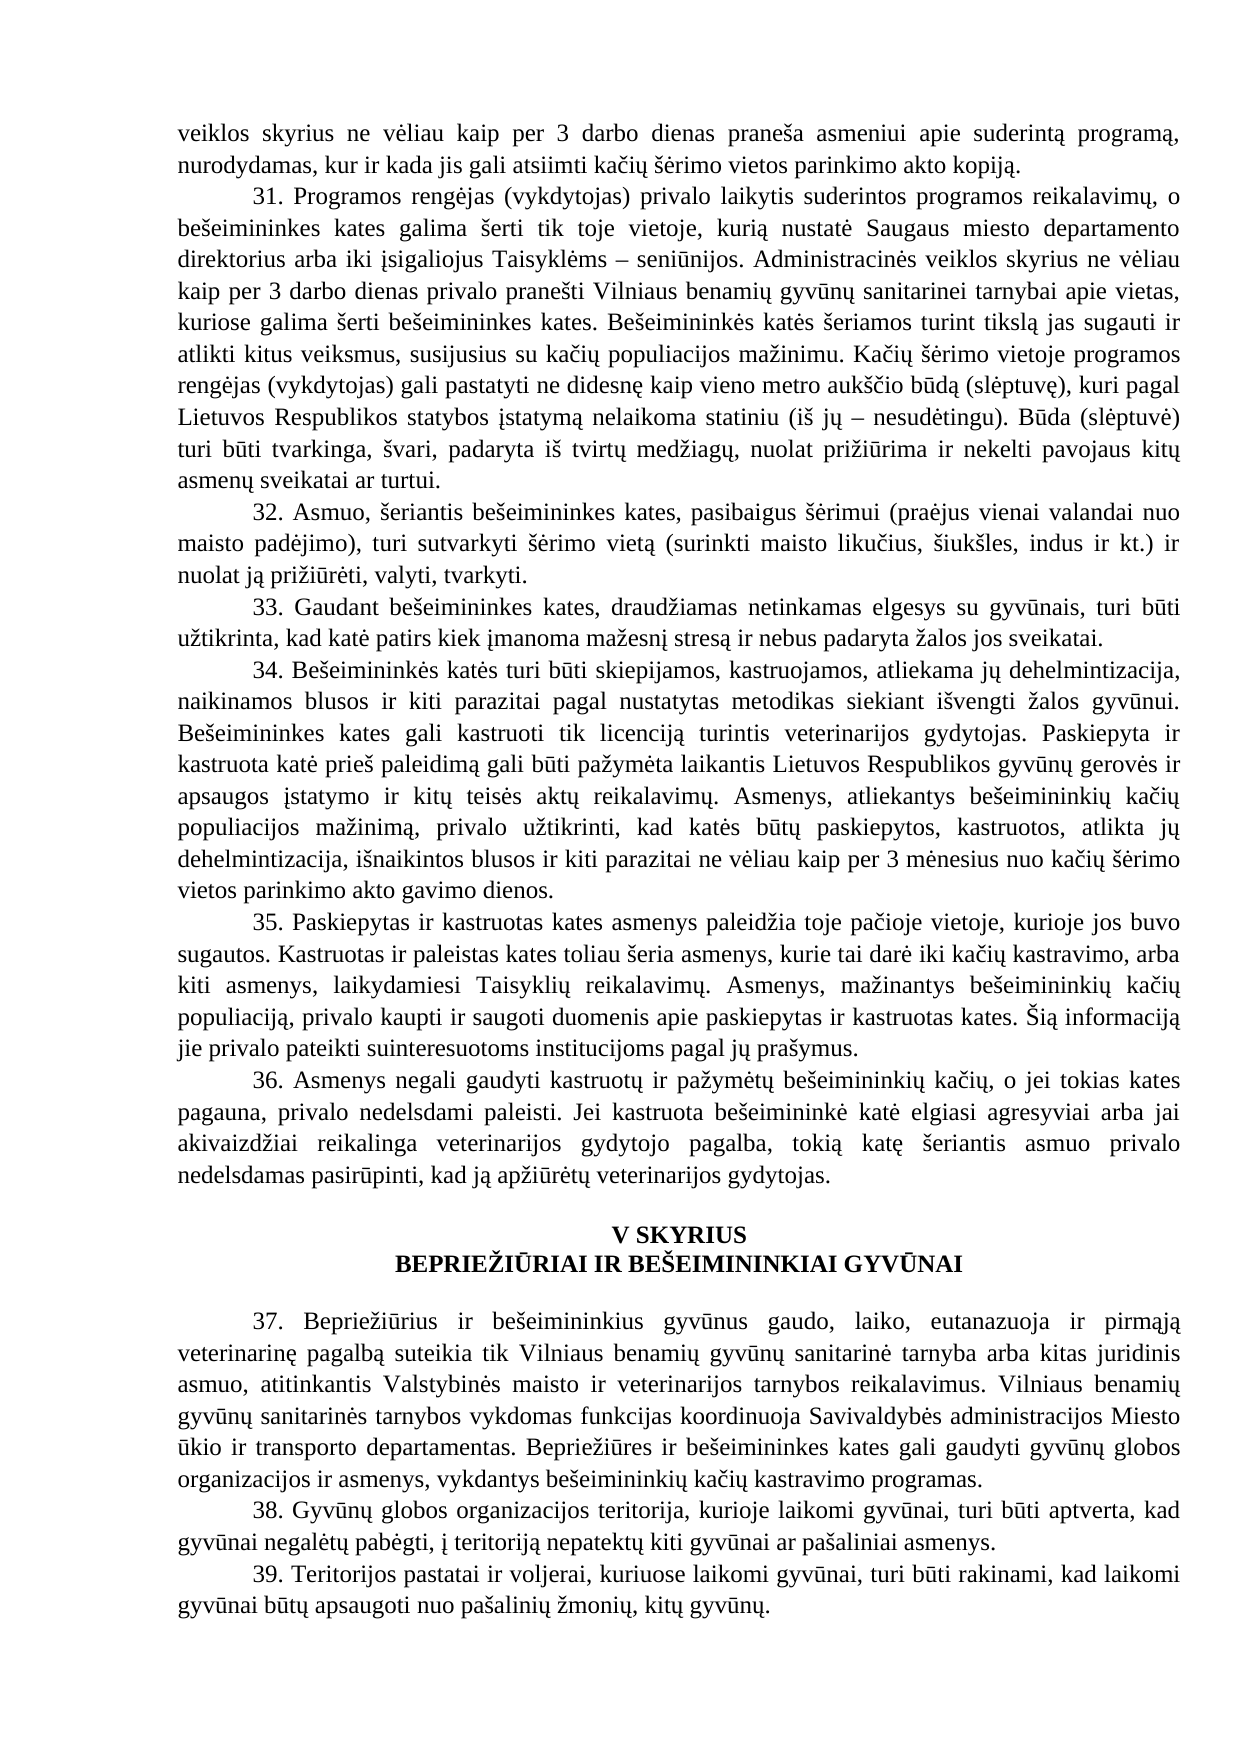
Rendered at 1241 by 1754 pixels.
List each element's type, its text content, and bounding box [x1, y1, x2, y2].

text 39. Teritorijos pastatai ir voljerai, kuriuose laikomi gyvūnai, turi būti rakinami, kad laikomi gyvūnai būtų apsaugoti nuo pašalinių žmonių, kitų gyvūnų. [177, 1559, 1181, 1619]
text bepriežiūriai ir bešeimininkiai GYVŪNai [177, 1249, 1181, 1277]
text 33. Gaudant bešeimininkes kates, draudžiamas netinkamas elgesys su gyvūnais, turi būti užtikrinta, kad katė patirs kiek įmanoma mažesnį stresą ir nebus padaryta žalos jos sveikatai. [177, 592, 1181, 652]
text veiklos skyrius ne vėliau kaip per 3 darbo dienas praneša asmeniui apie suderintą programą, nurodydamas, kur ir kada jis gali atsiimti kačių šėrimo vietos parinkimo akto kopiją. [177, 118, 1181, 178]
text 32. Asmuo, šeriantis bešeimininkes kates, pasibaigus šėrimui (praėjus vienai valandai nuo maisto padėjimo), turi sutvarkyti šėrimo vietą (surinkti maisto likučius, šiukšles, indus ir kt.) ir nuolat ją prižiūrėti, valyti, tvarkyti. [177, 497, 1181, 589]
text 34. Bešeimininkės katės turi būti skiepijamos, kastruojamos, atliekama jų dehelmintizacija, naikinamos blusos ir kiti parazitai pagal nustatytas metodikas siekiant išvengti žalos gyvūnui. Bešeimininkes kates gali kastruoti tik licenciją turintis veterinarijos gydytojas. Paskiepyta ir kastruota katė prieš paleidimą gali būti pažymėta laikantis Lietuvos Respublikos gyvūnų gerovės ir apsaugos įstatymo ir kitų teisės aktų reikalavimų. Asmenys, atliekantys bešeimininkių kačių populiacijos mažinimą, privalo užtikrinti, kad katės būtų paskiepytos, kastruotos, atlikta jų dehelmintizacija, išnaikintos blusos ir kiti parazitai ne vėliau kaip per 3 mėnesius nuo kačių šėrimo vietos parinkimo akto gavimo dienos. [177, 655, 1181, 904]
text 36. Asmenys negali gaudyti kastruotų ir pažymėtų bešeimininkių kačių, o jei tokias kates pagauna, privalo nedelsdami paleisti. Jei kastruota bešeimininkė katė elgiasi agresyviai arba jai akivaizdžiai reikalinga veterinarijos gydytojo pagalba, tokią katę šeriantis asmuo privalo nedelsdamas pasirūpinti, kad ją apžiūrėtų veterinarijos gydytojas. [177, 1065, 1181, 1188]
text 38. Gyvūnų globos organizacijos teritorija, kurioje laikomi gyvūnai, turi būti aptverta, kad gyvūnai negalėtų pabėgti, į teritoriją nepatektų kiti gyvūnai ar pašaliniai asmenys. [177, 1496, 1181, 1556]
text 37. Bepriežiūrius ir bešeimininkius gyvūnus gaudo, laiko, eutanazuoja ir pirmąją veterinarinę pagalbą suteikia tik Vilniaus benamių gyvūnų sanitarinė tarnyba arba kitas juridinis asmuo, atitinkantis Valstybinės maisto ir veterinarijos tarnybos reikalavimus. Vilniaus benamių gyvūnų sanitarinės tarnybos vykdomas funkcijas koordinuoja Savivaldybės administracijos Miesto ūkio ir transporto departamentas. Bepriežiūres ir bešeimininkes kates gali gaudyti gyvūnų globos organizacijos ir asmenys, vykdantys bešeimininkių kačių kastravimo programas. [177, 1306, 1181, 1493]
text 31. Programos rengėjas (vykdytojas) privalo laikytis suderintos programos reikalavimų, o bešeimininkes kates galima šerti tik toje vietoje, kurią nustatė Saugaus miesto departamento direktorius arba iki įsigaliojus Taisyklėms – seniūnijos. Administracinės veiklos skyrius ne vėliau kaip per 3 darbo dienas privalo pranešti Vilniaus benamių gyvūnų sanitarinei tarnybai apie vietas, kuriose galima šerti bešeimininkes kates. Bešeimininkės katės šeriamos turint tikslą jas sugauti ir atlikti kitus veiksmus, susijusius su kačių populiacijos mažinimu. Kačių šėrimo vietoje programos rengėjas (vykdytojas) gali pastatyti ne didesnę kaip vieno metro aukščio būdą (slėptuvę), kuri pagal Lietuvos Respublikos statybos įstatymą nelaikoma statiniu (iš jų – nesudėtingu). Būda (slėptuvė) turi būti tvarkinga, švari, padaryta iš tvirtų medžiagų, nuolat prižiūrima ir nekelti pavojaus kitų asmenų sveikatai ar turtui. [177, 181, 1181, 494]
text V SKYRIUS [177, 1220, 1181, 1249]
text 35. Paskiepytas ir kastruotas kates asmenys paleidžia toje pačioje vietoje, kurioje jos buvo sugautos. Kastruotas ir paleistas kates toliau šeria asmenys, kurie tai darė iki kačių kastravimo, arba kiti asmenys, laikydamiesi Taisyklių reikalavimų. Asmenys, mažinantys bešeimininkių kačių populiaciją, privalo kaupti ir saugoti duomenis apie paskiepytas ir kastruotas kates. Šią informaciją jie privalo pateikti suinteresuotoms institucijoms pagal jų prašymus. [177, 907, 1181, 1062]
